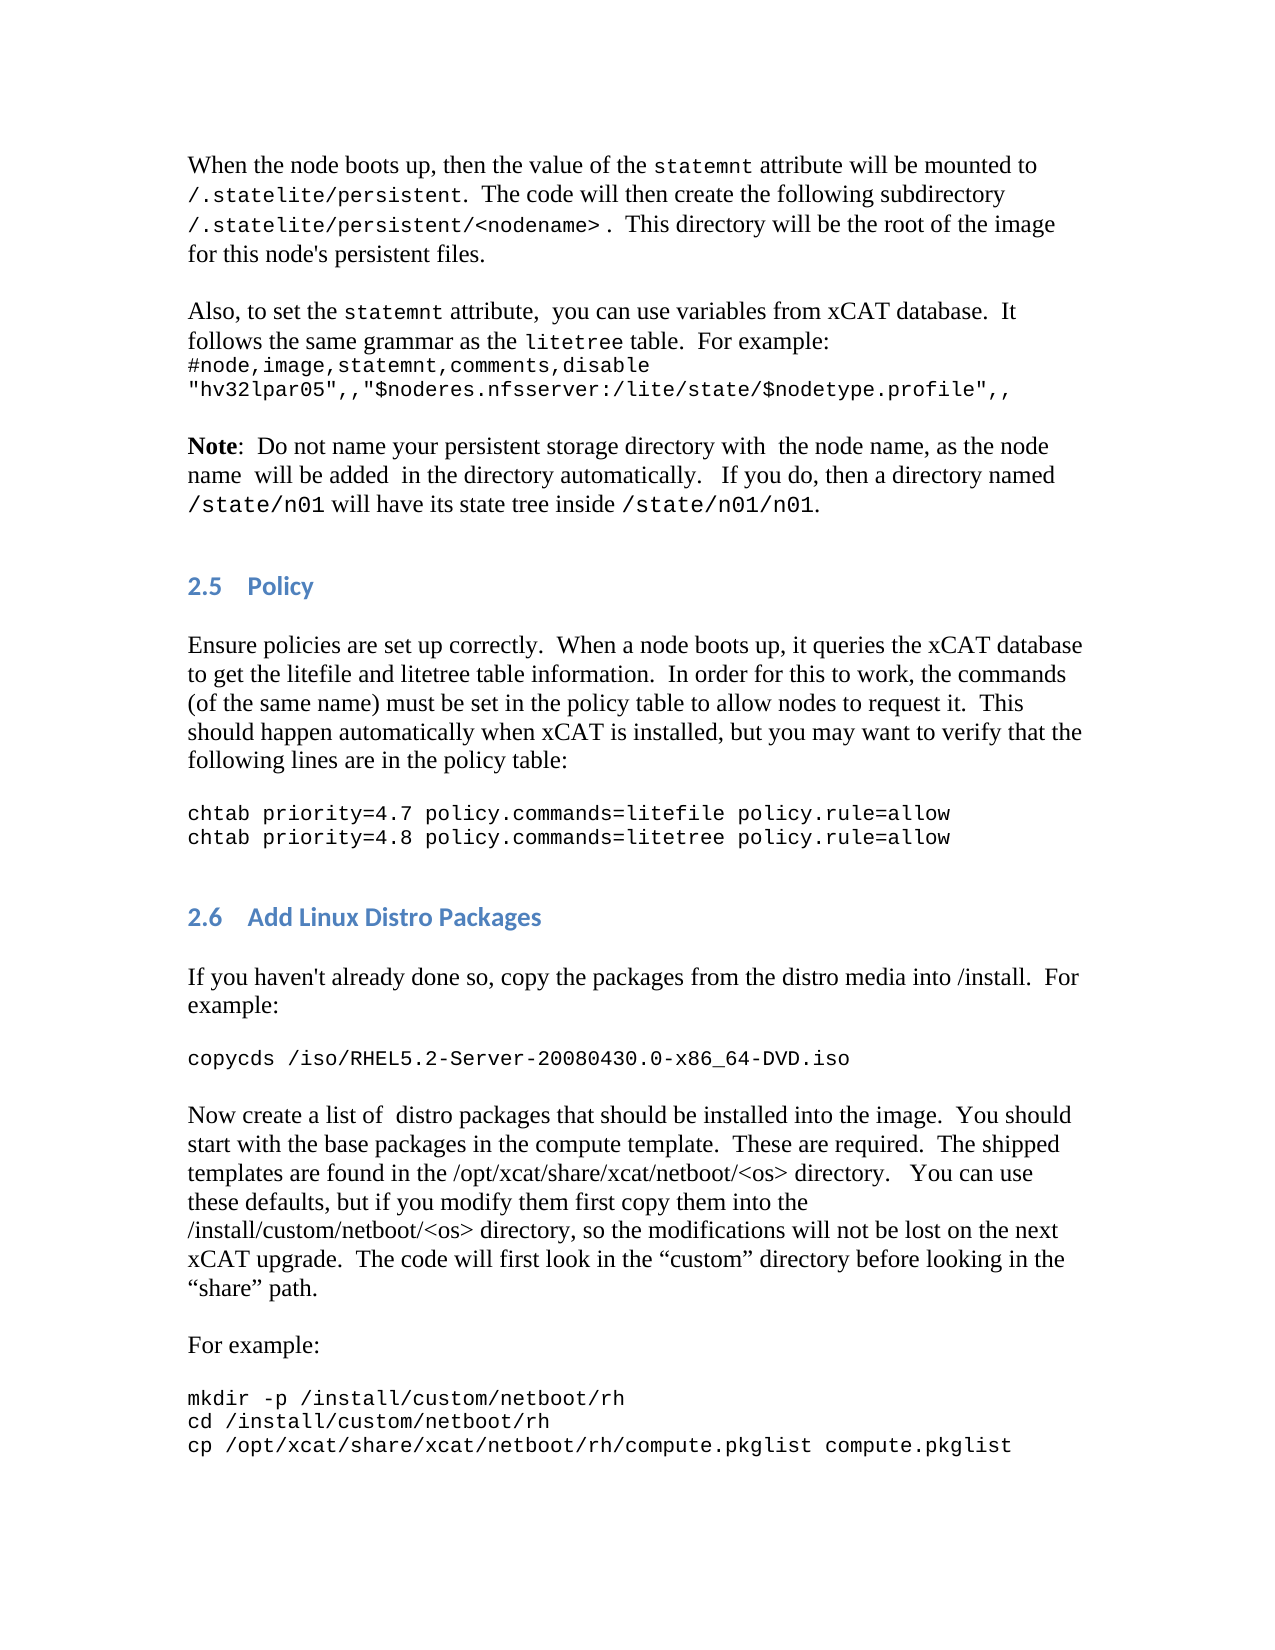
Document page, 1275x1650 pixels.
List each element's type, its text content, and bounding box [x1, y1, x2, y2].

text /install/custom/netboot/<os> directory, so the modifications will not be lost on the next xCAT upgrade. The code will first look in the “custom” directory before looking in the “share” path. [187, 1215, 1087, 1302]
text For example: [187, 1330, 1087, 1359]
text When the node boots up, then the value of the statemnt attribute will be mounted to /.statelite/persistent. The code will then create the following subdirectory /.statelite/persistent/<nodename> . This directory will be the root of the image for this node's persistent files. [187, 150, 1087, 267]
text mkdir -p /install/custom/netboot/rh [187, 1388, 1087, 1411]
text Now create a list of distro packages that should be installed into the image. You should start with the base packages in the compute template. These are required. The shipped templates are found in the /opt/xcat/share/xcat/netboot/<os> directory. You can use these defaults, but if you modify them first copy them into the [187, 1100, 1087, 1215]
text Note: Do not name your persistent storage directory with the node name, as the node name will be added in the directory automatically. If you do, then a directory named /state/n01 will have its state tree inside /state/n01/n01. [187, 431, 1087, 519]
text Also, to set the statemnt attribute, you can use variables from xCAT database. It follows the same grammar as the litetree table. For example: [187, 296, 1087, 355]
text cp /opt/xcat/share/xcat/netboot/rh/compute.pkglist compute.pkglist [187, 1435, 1087, 1459]
subtitle Add Linux Distro Packages [187, 900, 1087, 933]
text #node,image,statemnt,comments,disable [187, 355, 1087, 379]
text cd /install/custom/netboot/rh [187, 1411, 1087, 1435]
text Ensure policies are set up correctly. When a node boots up, it queries the xCAT database to get the litefile and litetree table information. In order for this to work, the commands (of the same name) must be set in the policy table to allow nodes to request it. This should happen automatically when xCAT is installed, but you may want to verify that the following lines are in the policy table: [187, 631, 1087, 774]
text "hv32lpar05",,"$noderes.nfsserver:/lite/state/$nodetype.profile",, [187, 379, 1087, 403]
text copycds /iso/RHEL5.2-Server-20080430.0-x86_64-DVD.iso [187, 1048, 1087, 1072]
text If you haven't already done so, copy the packages from the distro media into /install. For example: [187, 962, 1087, 1019]
text chtab priority=4.8 policy.commands=litetree policy.rule=allow [187, 827, 1087, 850]
subtitle Policy [187, 569, 1087, 602]
text chtab priority=4.7 policy.commands=litefile policy.rule=allow [187, 803, 1087, 827]
